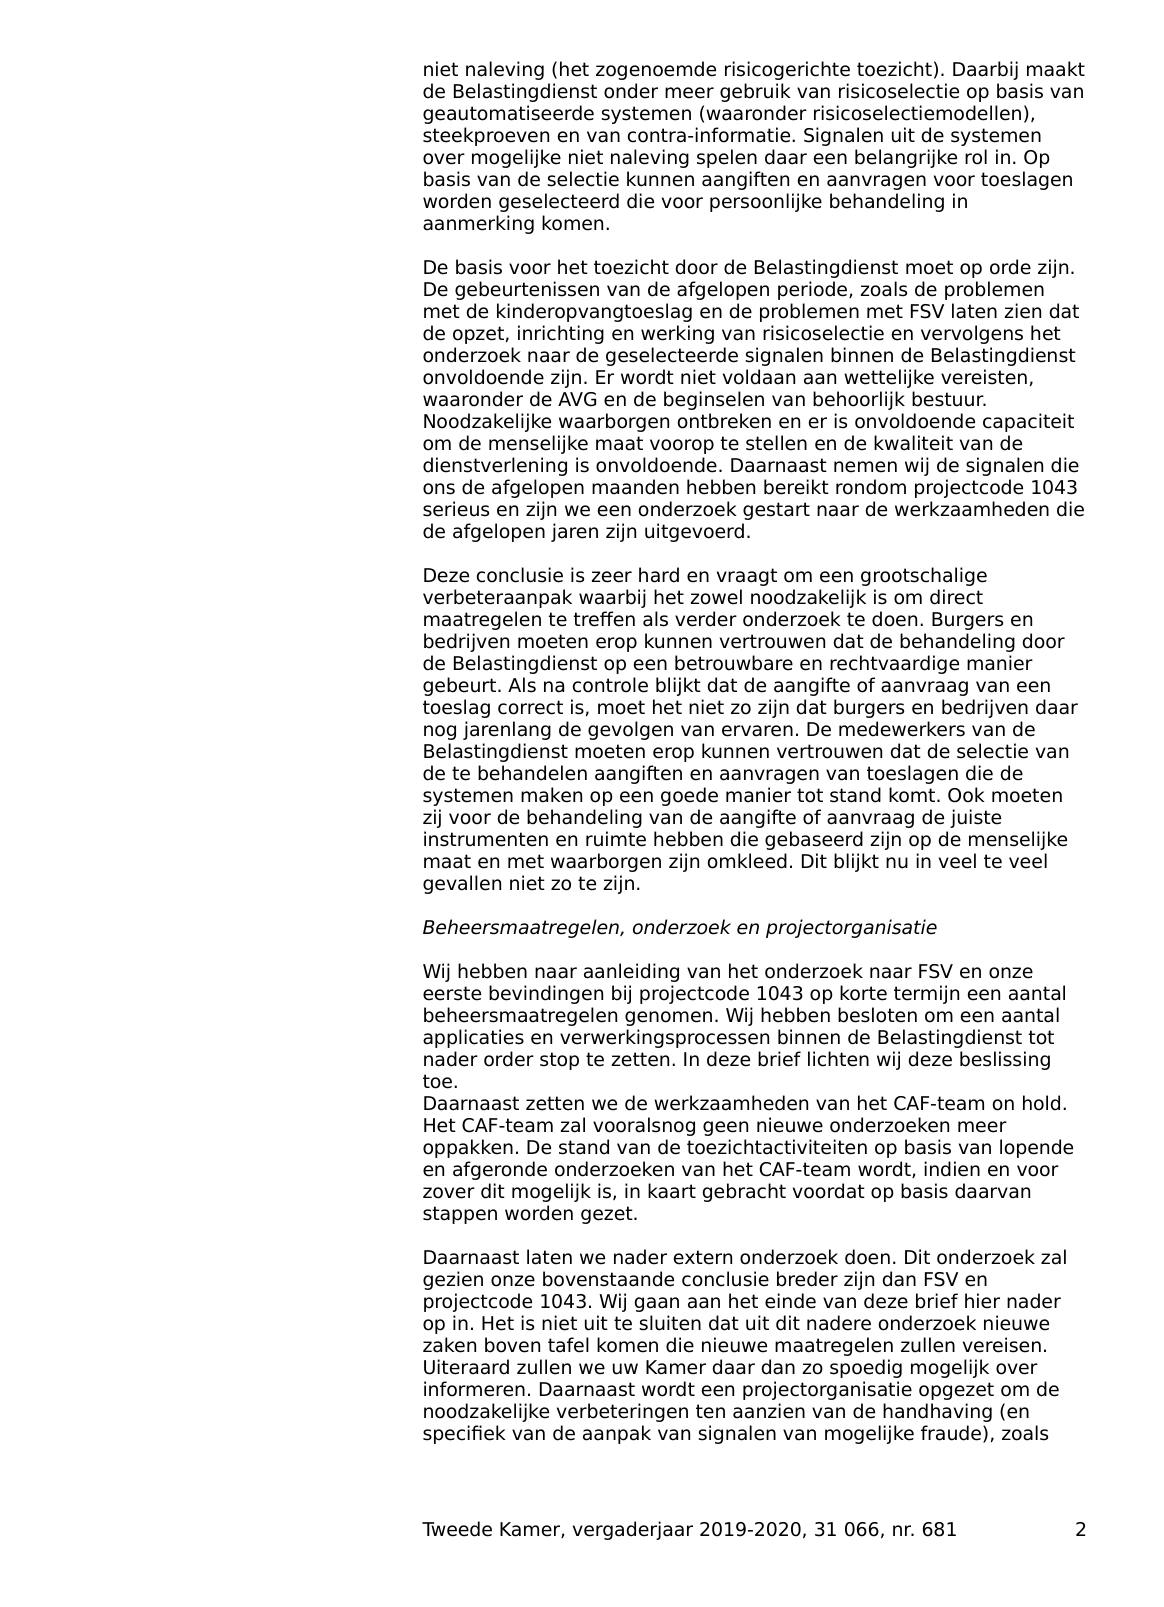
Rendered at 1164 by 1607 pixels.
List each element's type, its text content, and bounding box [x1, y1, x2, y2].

text Daarnaast zetten we de werkzaamheden van het CAF-team on hold. Het CAF-team zal vooralsnog geen nieuwe onderzoeken meer oppakken. De stand van de toezichtactiviteiten op basis van lopende en afgeronde onderzoeken van het CAF-team wordt, indien en voor zover dit mogelijk is, in kaart gebracht voordat op basis daarvan stappen worden gezet. [422, 1093, 1087, 1225]
text De basis voor het toezicht door de Belastingdienst moet op orde zijn. De gebeurtenissen van de afgelopen periode, zoals de problemen met de kinderopvangtoeslag en de problemen met FSV laten zien dat de opzet, inrichting en werking van risicoselectie en vervolgens het onderzoek naar de geselecteerde signalen binnen de Belastingdienst onvoldoende zijn. Er wordt niet voldaan aan wettelijke vereisten, waaronder de AVG en de beginselen van behoorlijk bestuur. Noodzakelijke waarborgen ontbreken en er is onvoldoende capaciteit om de menselijke maat voorop te stellen en de kwaliteit van de dienstverlening is onvoldoende. Daarnaast nemen wij de signalen die ons de afgelopen maanden hebben bereikt rondom projectcode 1043 serieus en zijn we een onderzoek gestart naar de werkzaamheden die de afgelopen jaren zijn uitgevoerd. [422, 257, 1087, 543]
text Daarnaast laten we nader extern onderzoek doen. Dit onderzoek zal gezien onze bovenstaande conclusie breder zijn dan FSV en projectcode 1043. Wij gaan aan het einde van deze brief hier nader op in. Het is niet uit te sluiten dat uit dit nadere onderzoek nieuwe zaken boven tafel komen die nieuwe maatregelen zullen vereisen. Uiteraard zullen we uw Kamer daar dan zo spoedig mogelijk over informeren. Daarnaast wordt een projectorganisatie opgezet om de noodzakelijke verbeteringen ten aanzien van de handhaving (en specifiek van de aanpak van signalen van mogelijke fraude), zoals [422, 1247, 1087, 1445]
text niet naleving (het zogenoemde risicogerichte toezicht). Daarbij maakt de Belastingdienst onder meer gebruik van risicoselectie op basis van geautomatiseerde systemen (waaronder risicoselectiemodellen), steekproeven en van contra-informatie. Signalen uit de systemen over mogelijke niet naleving spelen daar een belangrijke rol in. Op basis van de selectie kunnen aangiften en aanvragen voor toeslagen worden geselecteerd die voor persoonlijke behandeling in aanmerking komen. [422, 59, 1087, 235]
text Deze conclusie is zeer hard en vraagt om een grootschalige verbeteraanpak waarbij het zowel noodzakelijk is om direct maatregelen te treffen als verder onderzoek te doen. Burgers en bedrijven moeten erop kunnen vertrouwen dat de behandeling door de Belastingdienst op een betrouwbare en rechtvaardige manier gebeurt. Als na controle blijkt dat de aangifte of aanvraag van een toeslag correct is, moet het niet zo zijn dat burgers en bedrijven daar nog jarenlang de gevolgen van ervaren. De medewerkers van de Belastingdienst moeten erop kunnen vertrouwen dat de selectie van de te behandelen aangiften en aanvragen van toeslagen die de systemen maken op een goede manier tot stand komt. Ook moeten zij voor de behandeling van de aangifte of aanvraag de juiste instrumenten en ruimte hebben die gebaseerd zijn op de menselijke maat en met waarborgen zijn omkleed. Dit blijkt nu in veel te veel gevallen niet zo te zijn. [422, 565, 1087, 895]
subtitle Beheersmaatregelen, onderzoek en projectorganisatie [422, 917, 1087, 939]
text Wij hebben naar aanleiding van het onderzoek naar FSV en onze eerste bevindingen bij projectcode 1043 op korte termijn een aantal beheersmaatregelen genomen. Wij hebben besloten om een aantal applicaties en verwerkingsprocessen binnen de Belastingdienst tot nader order stop te zetten. In deze brief lichten wij deze beslissing toe. [422, 961, 1087, 1093]
